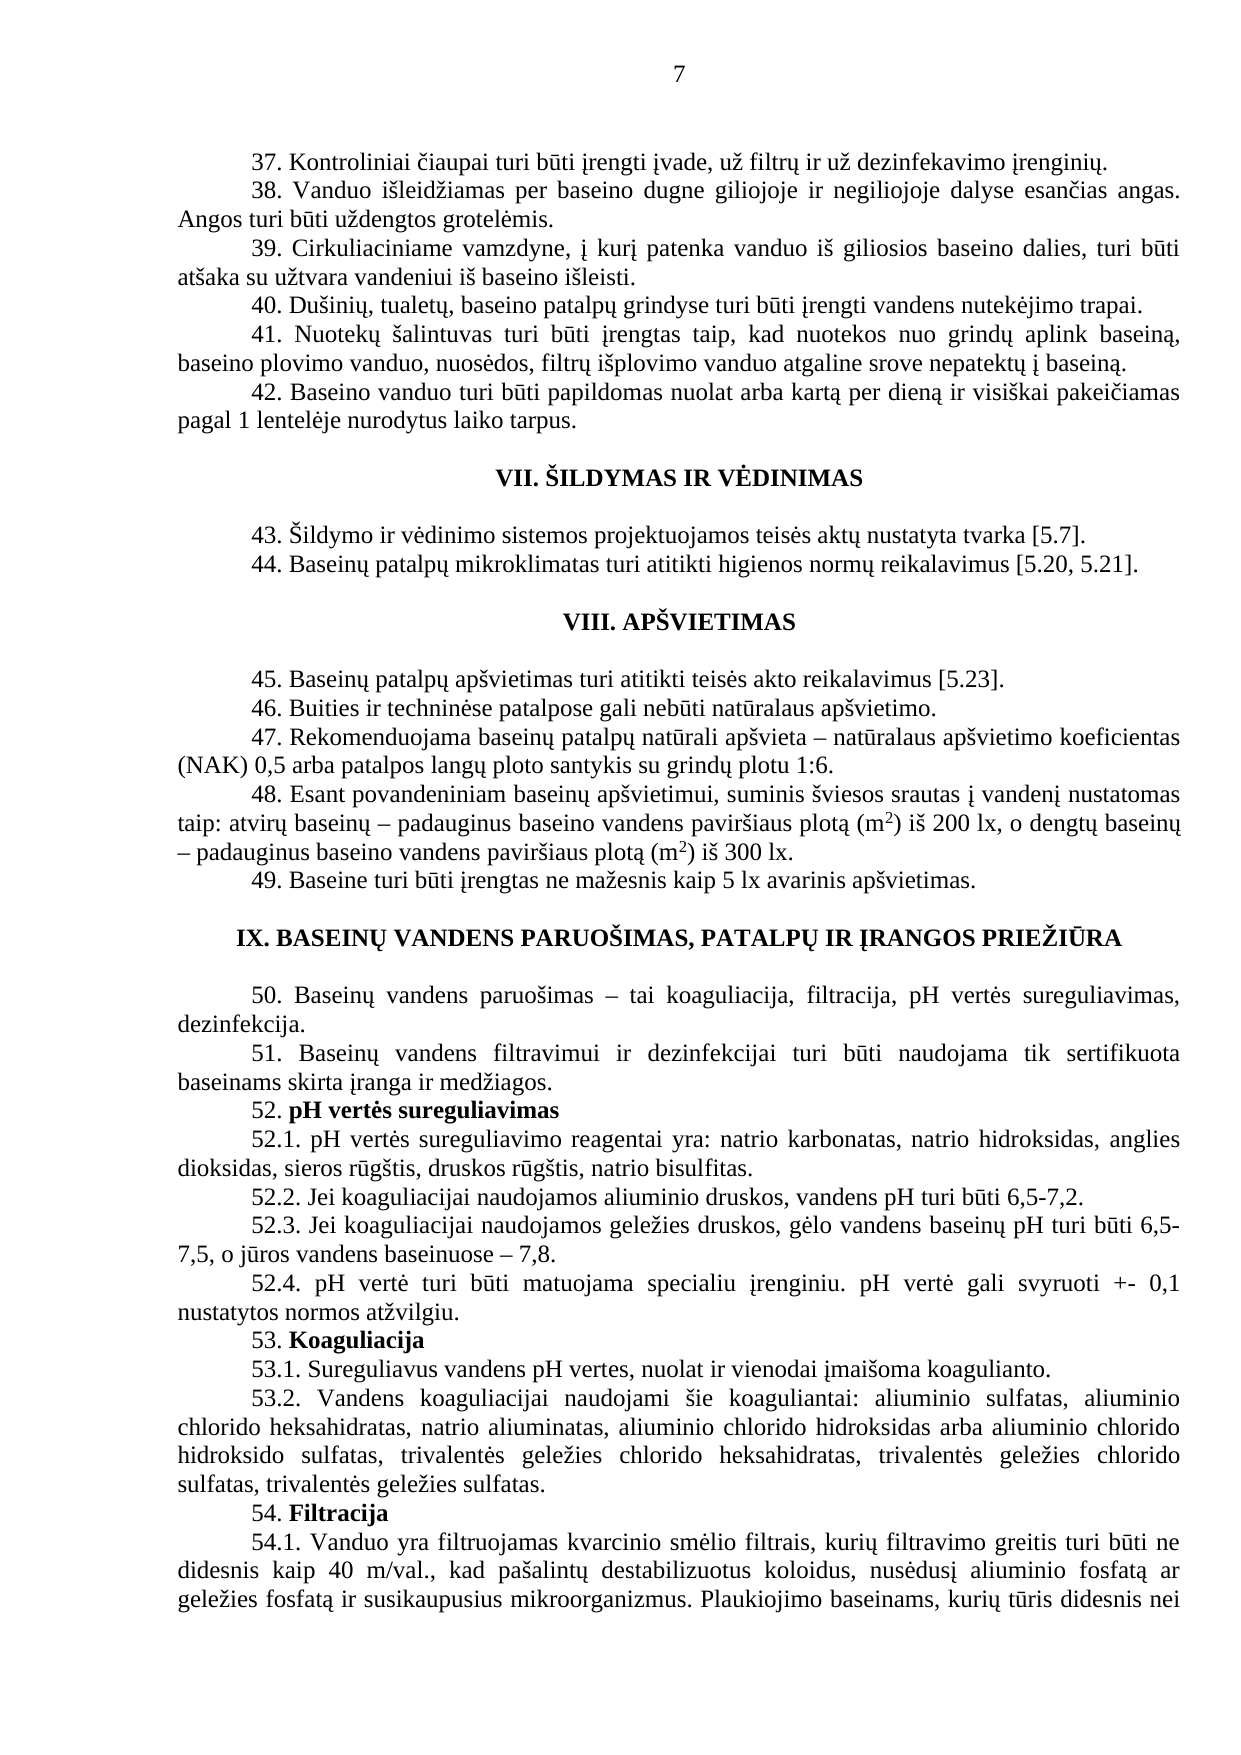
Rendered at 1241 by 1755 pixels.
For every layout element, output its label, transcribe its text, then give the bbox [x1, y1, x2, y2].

text 43. Šildymo ir vėdinimo sistemos projektuojamos teisės aktų nustatyta tvarka [5.7]. [177, 521, 1181, 549]
text 39. Cirkuliaciniame vamzdyne, į kurį patenka vanduo iš giliosios baseino dalies, turi būti atšaka su užtvara vandeniui iš baseino išleisti. [177, 233, 1181, 291]
text 53. Koaguliacija [177, 1326, 1181, 1354]
text 52. pH vertės sureguliavimas [177, 1096, 1181, 1124]
text 52.1. pH vertės sureguliavimo reagentai yra: natrio karbonatas, natrio hidroksidas, anglies dioksidas, sieros rūgštis, druskos rūgštis, natrio bisulfitas. [177, 1124, 1181, 1182]
text 49. Baseine turi būti įrengtas ne mažesnis kaip 5 lx avarinis apšvietimas. [177, 866, 1181, 894]
text 53.2. Vandens koaguliacijai naudojami šie koaguliantai: aliuminio sulfatas, aliuminio chlorido heksahidratas, natrio aliuminatas, aliuminio chlorido hidroksidas arba aliuminio chlorido hidroksido sulfatas, trivalentės geležies chlorido heksahidratas, trivalentės geležies chlorido sulfatas, trivalentės geležies sulfatas. [177, 1383, 1181, 1498]
text 42. Baseino vanduo turi būti papildomas nuolat arba kartą per dieną ir visiškai pakeičiamas pagal 1 lentelėje nurodytus laiko tarpus. [177, 377, 1181, 434]
text 54.1. Vanduo yra filtruojamas kvarcinio smėlio filtrais, kurių filtravimo greitis turi būti ne didesnis kaip 40 m/val., kad pašalintų destabilizuotus koloidus, nusėdusį aliuminio fosfatą ar geležies fosfatą ir susikaupusius mikroorganizmus. Plaukiojimo baseinams, kurių tūris didesnis nei [177, 1527, 1181, 1613]
text VIII. APŠVIETIMAS [177, 607, 1181, 636]
text 51. Baseinų vandens filtravimui ir dezinfekcijai turi būti naudojama tik sertifikuota baseinams skirta įranga ir medžiagos. [177, 1038, 1181, 1096]
text 37. Kontroliniai čiaupai turi būti įrengti įvade, už filtrų ir už dezinfekavimo įrenginių. [177, 147, 1181, 176]
text IX. BASEINŲ VANDENS PARUOŠIMAS, PATALPŲ IR ĮRANGOS PRIEŽIŪRA [177, 923, 1181, 952]
text 48. Esant povandeniniam baseinų apšvietimui, suminis šviesos srautas į vandenį nustatomas taip: atvirų baseinų – padauginus baseino vandens paviršiaus plotą (m2) iš 200 lx, o dengtų baseinų – padauginus baseino vandens paviršiaus plotą (m2) iš 300 lx. [177, 779, 1181, 866]
text 45. Baseinų patalpų apšvietimas turi atitikti teisės akto reikalavimus [5.23]. [177, 664, 1181, 693]
text 41. Nuotekų šalintuvas turi būti įrengtas taip, kad nuotekos nuo grindų aplink baseiną, baseino plovimo vanduo, nuosėdos, filtrų išplovimo vanduo atgaline srove nepatektų į baseiną. [177, 319, 1181, 377]
text 50. Baseinų vandens paruošimas – tai koaguliacija, filtracija, pH vertės sureguliavimas, dezinfekcija. [177, 981, 1181, 1038]
text 40. Dušinių, tualetų, baseino patalpų grindyse turi būti įrengti vandens nutekėjimo trapai. [177, 291, 1181, 319]
text 52.2. Jei koaguliacijai naudojamos aliuminio druskos, vandens pH turi būti 6,5-7,2. [177, 1182, 1181, 1211]
text 53.1. Sureguliavus vandens pH vertes, nuolat ir vienodai įmaišoma koagulianto. [177, 1354, 1181, 1383]
text 52.3. Jei koaguliacijai naudojamos geležies druskos, gėlo vandens baseinų pH turi būti 6,5-7,5, o jūros vandens baseinuose – 7,8. [177, 1211, 1181, 1268]
text 44. Baseinų patalpų mikroklimatas turi atitikti higienos normų reikalavimus [5.20, 5.21]. [177, 549, 1181, 578]
text 52.4. pH vertė turi būti matuojama specialiu įrenginiu. pH vertė gali svyruoti +- 0,1 nustatytos normos atžvilgiu. [177, 1268, 1181, 1326]
text 46. Buities ir techninėse patalpose gali nebūti natūralaus apšvietimo. [177, 693, 1181, 722]
text 38. Vanduo išleidžiamas per baseino dugne giliojoje ir negiliojoje dalyse esančias angas. Angos turi būti uždengtos grotelėmis. [177, 176, 1181, 233]
text 47. Rekomenduojama baseinų patalpų natūrali apšvieta – natūralaus apšvietimo koeficientas (NAK) 0,5 arba patalpos langų ploto santykis su grindų plotu 1:6. [177, 722, 1181, 779]
text VII. ŠILDYMAS IR VĖDINIMAS [177, 463, 1181, 492]
text 54. Filtracija [177, 1498, 1181, 1527]
